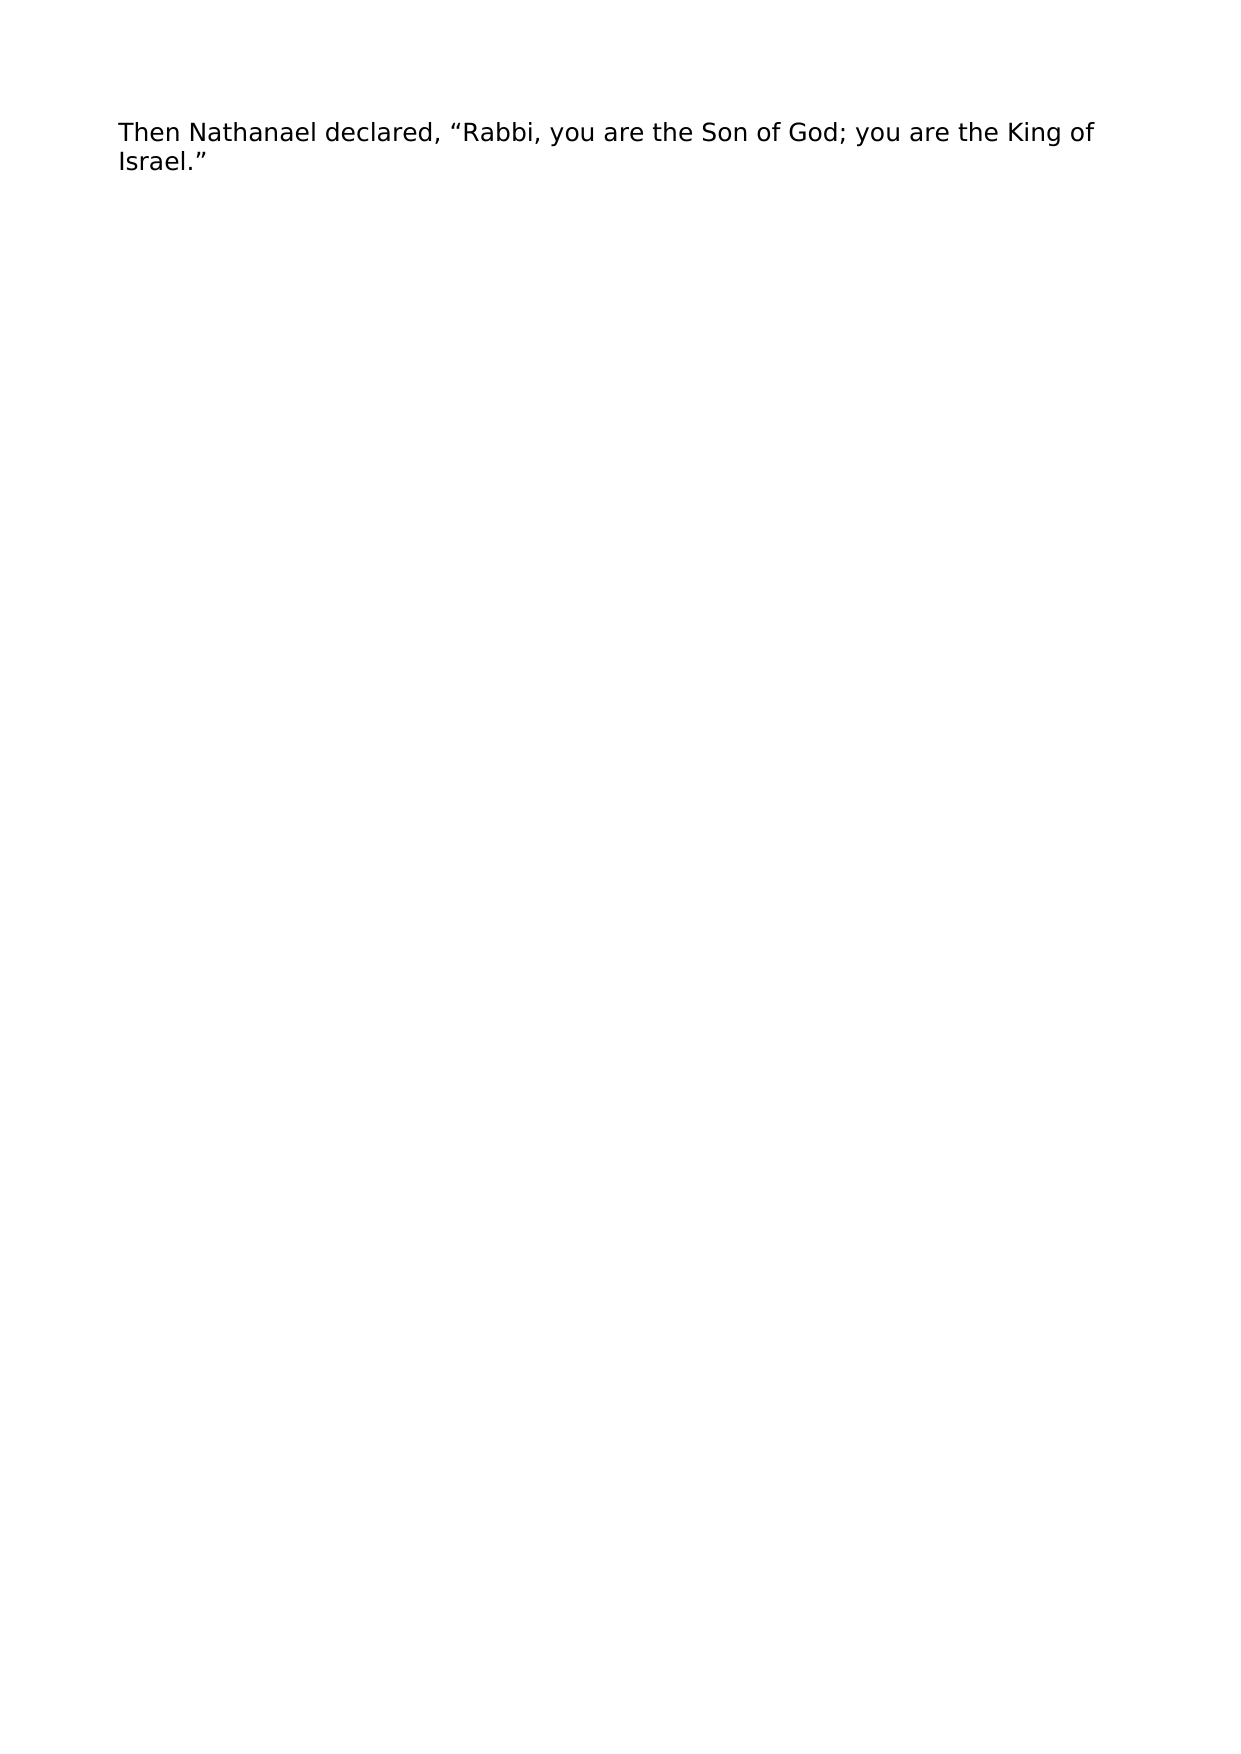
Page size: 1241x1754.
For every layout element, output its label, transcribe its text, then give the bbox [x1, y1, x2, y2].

text Then Nathanael declared, “Rabbi, you are the Son of God; you are the King of Israel.” [118, 118, 1122, 176]
